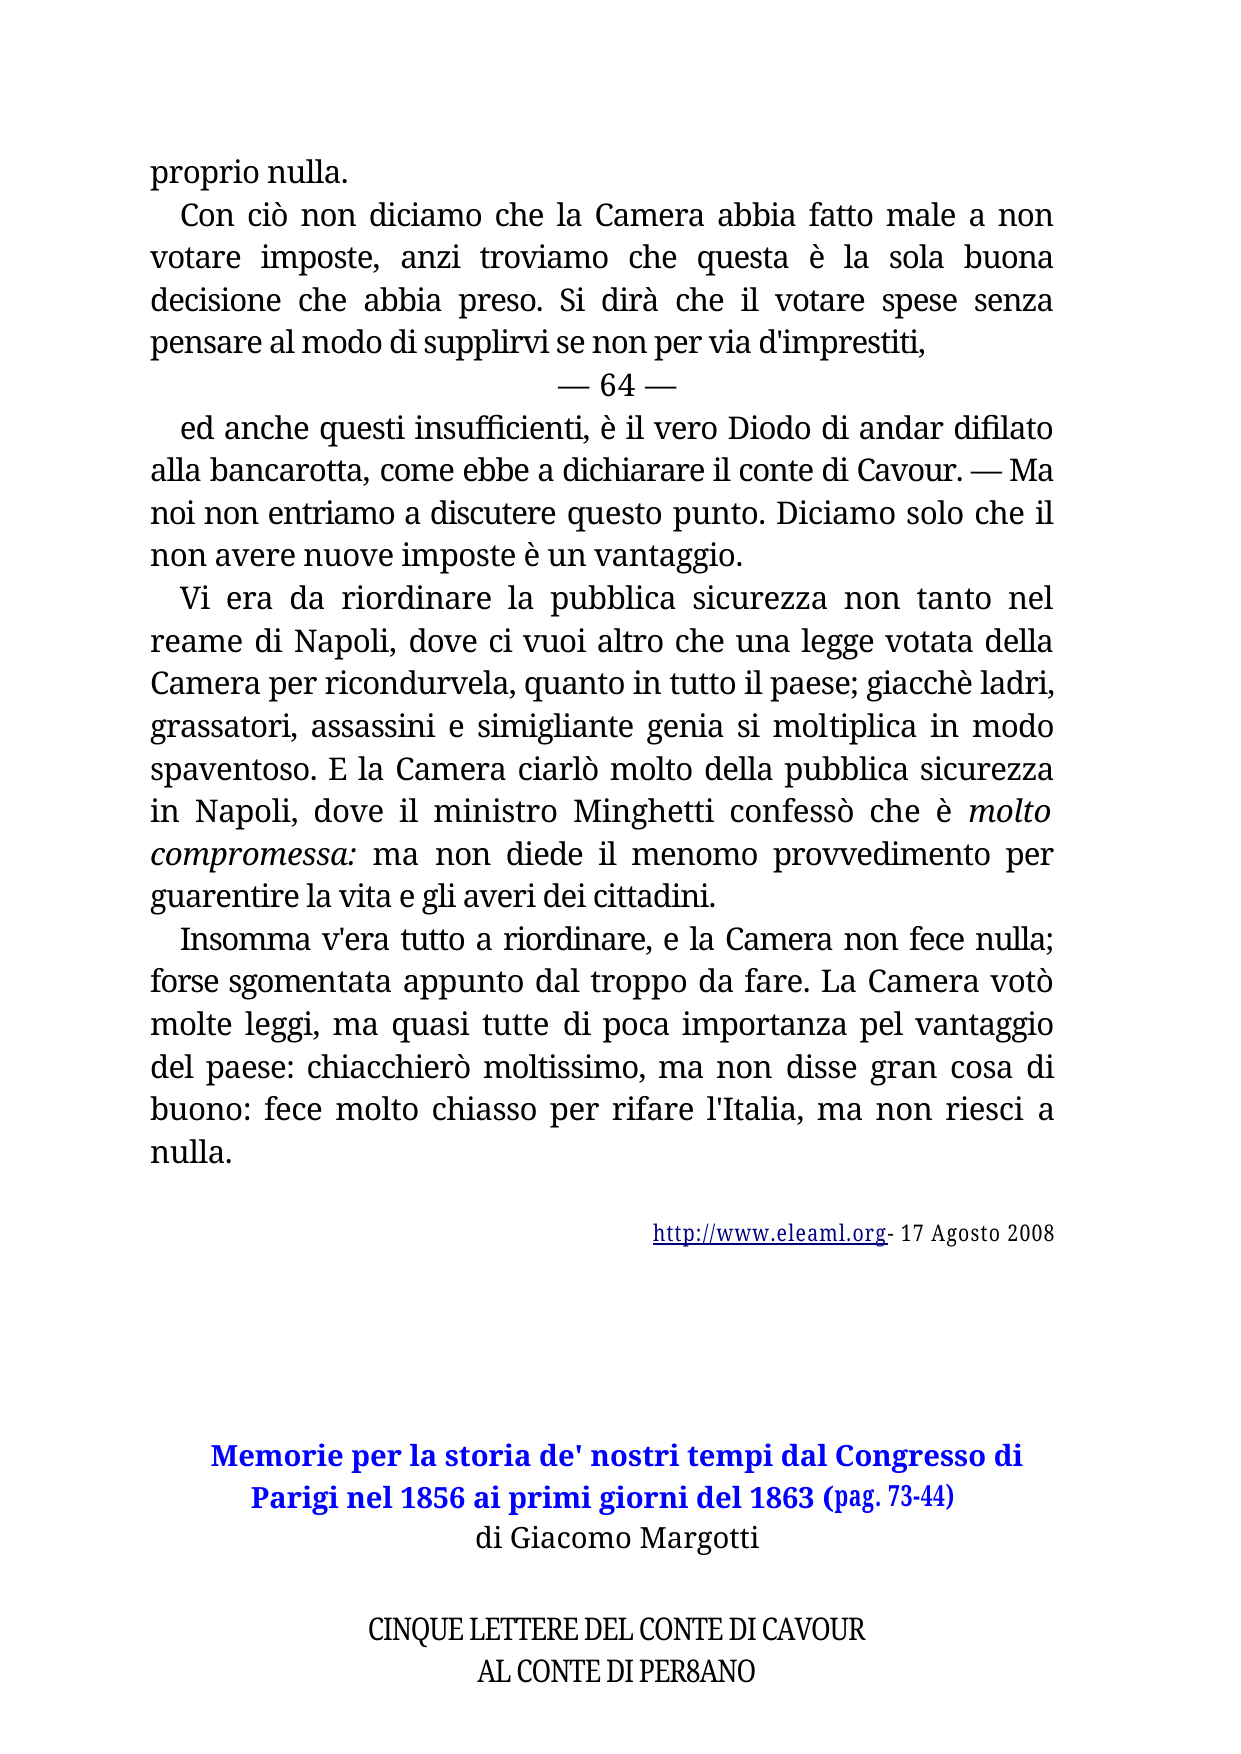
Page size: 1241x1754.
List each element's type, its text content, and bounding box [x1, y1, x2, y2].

text Insomma v'era tutto a riordinare, e la Camera non fece nulla; forse sgomentata appunto dal troppo da fare. La Camera votò molte leggi, ma quasi tutte di poca importanza pel vantaggio del paese: chiacchierò moltissimo, ma non disse gran cosa di buono: fece molto chiasso per rifare l'Italia, ma non riesci a nulla. [150, 917, 1055, 1172]
text — 64 — [150, 363, 1055, 406]
text ed anche questi insufficienti, è il vero Diodo di andar difilato alla bancarotta, come ebbe a dichiarare il conte di Cavour. — Ma noi non entriamo a discutere questo punto. Diciamo solo che il non avere nuove imposte è un vantaggio. [150, 406, 1055, 576]
text http://www.eleaml.org- 17 Agosto 2008 [150, 1215, 1055, 1248]
text Memorie per la storia de' nostri tempi dal Congresso di Parigi nel 1856 ai primi giorni del 1863 (pag. 73-44) [150, 1436, 1055, 1517]
text Con ciò non diciamo che la Camera abbia fatto male a non votare imposte, anzi troviamo che questa è la sola buona decisione che abbia preso. Si dirà che il votare spese senza pensare al modo di supplirvi se non per via d'imprestiti, [150, 193, 1055, 363]
text di Giacomo Margotti [150, 1517, 1055, 1557]
text proprio nulla. [150, 150, 1055, 193]
text Vi era da riordinare la pubblica sicurezza non tanto nel reame di Napoli, dove ci vuoi altro che una legge votata della Camera per ricondurvela, quanto in tutto il paese; giacchè ladri, grassatori, assassini e simigliante genia si moltiplica in modo spaventoso. E la Camera ciarlò molto della pubblica sicurezza in Napoli, dove il ministro Minghetti confessò che è molto compromessa: ma non diede il menomo provvedimento per guarentire la vita e gli averi dei cittadini. [150, 576, 1055, 917]
text CINQUE LETTERE DEL CONTE DI CAVOUR [150, 1607, 1055, 1649]
text AL CONTE DI PER8ANO [150, 1649, 1055, 1692]
